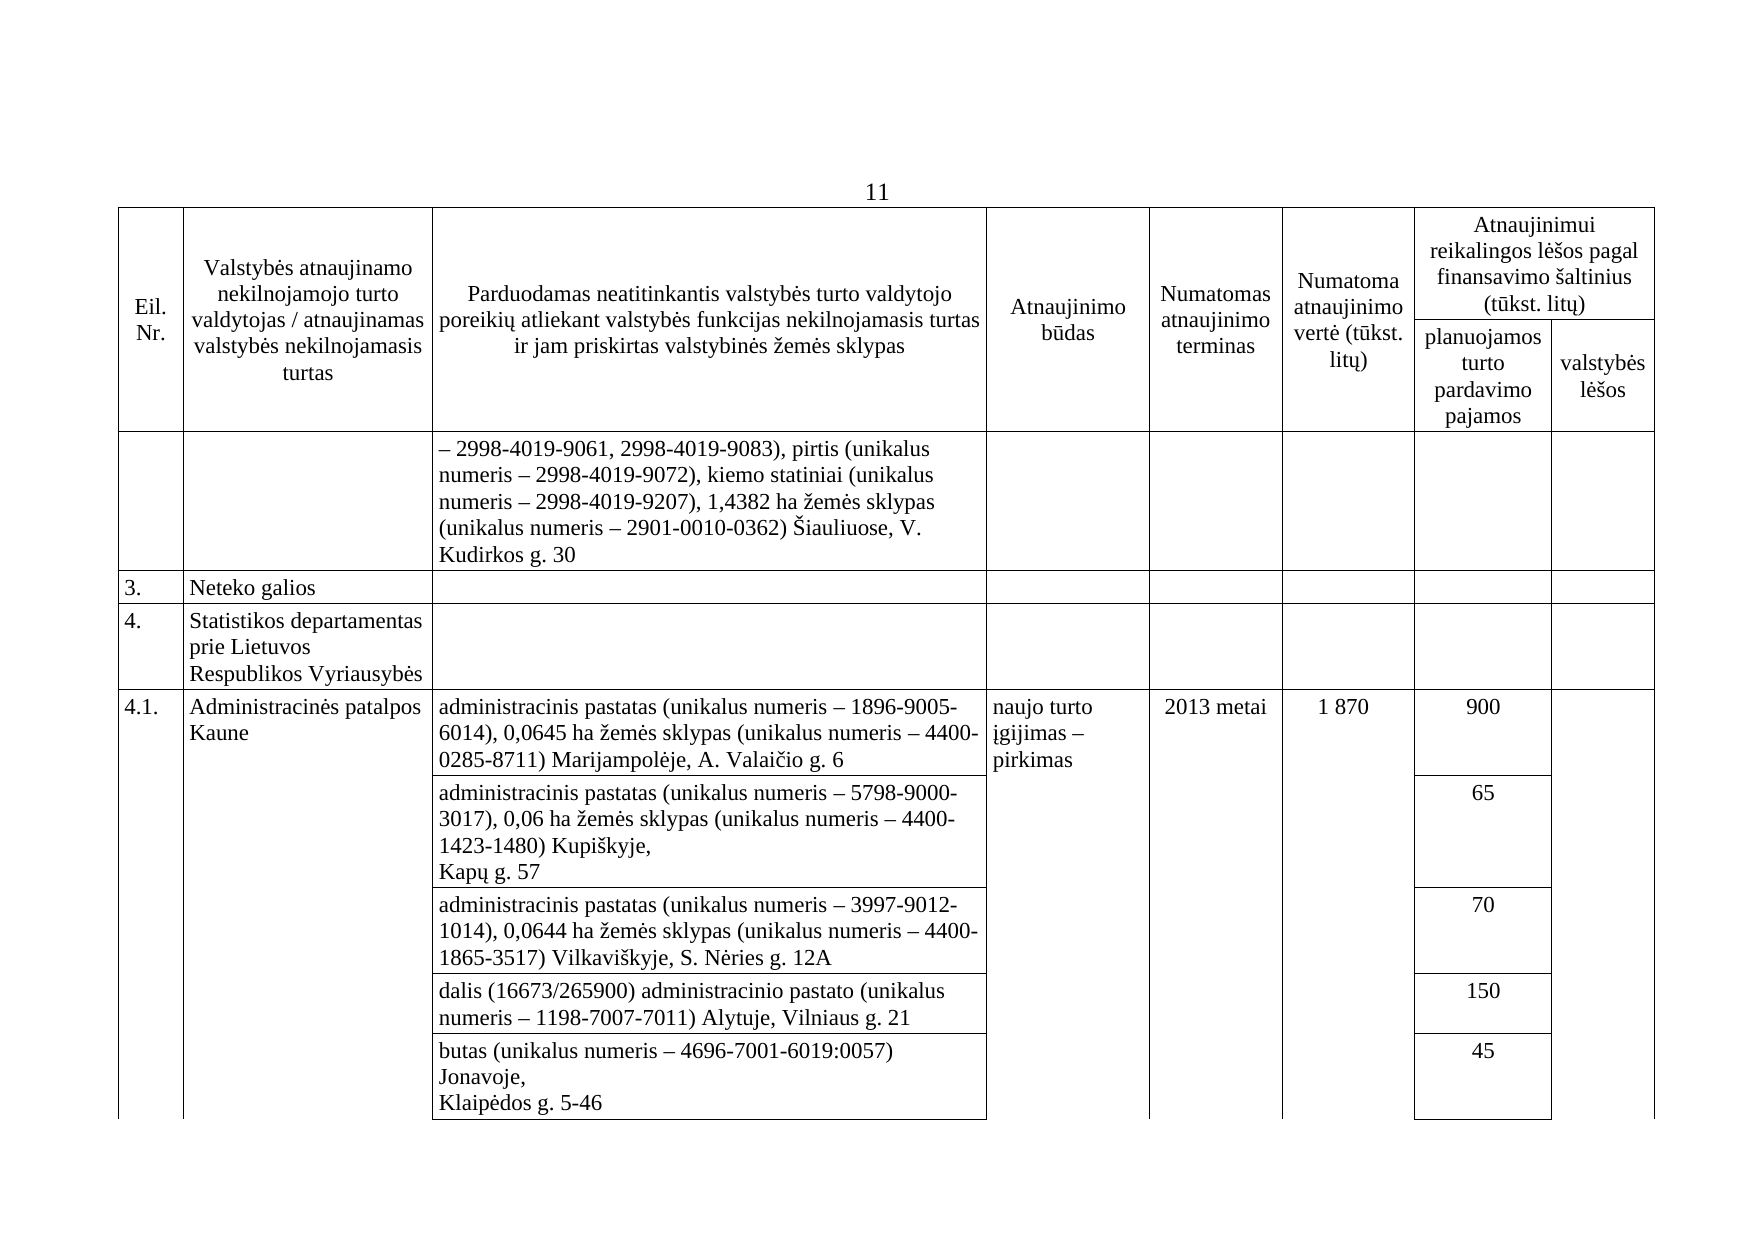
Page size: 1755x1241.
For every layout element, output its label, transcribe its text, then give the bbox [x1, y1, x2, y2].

table_cell 45 [1415, 1034, 1551, 1119]
table_cell [119, 887, 183, 973]
table_cell [987, 775, 1149, 887]
table_cell [1552, 604, 1654, 689]
table_cell 70 [1415, 888, 1551, 973]
table_cell administracinis pastatas (unikalus numeris – 3997-9012-1014), 0,0644 ha žemės sklypas (unikalus numeris – 4400-1865-3517) Vilkaviškyje, S. Nėries g. 12A [433, 888, 986, 973]
table_cell [987, 1033, 1149, 1119]
table_cell [1283, 973, 1414, 1033]
table_cell [1415, 571, 1551, 603]
table_cell [1552, 973, 1654, 1033]
table_header Numatomas atnaujinimo terminas [1150, 208, 1282, 431]
table_cell 3. [119, 571, 183, 603]
table_cell [1552, 571, 1654, 603]
table_cell [1415, 604, 1551, 689]
table_header Valstybės atnaujinamo nekilnojamojo turto valdytojas / atnaujinamas valstybės nekilnojamasis turtas [184, 208, 432, 431]
table_cell dalis (16673/265900) administracinio pastato (unikalus numeris – 1198-7007-7011) Alytuje, Vilniaus g. 21 [433, 974, 986, 1033]
table_cell 1 870 [1283, 690, 1414, 775]
table_cell [1415, 432, 1551, 570]
table_cell [1150, 775, 1282, 887]
table_cell [119, 973, 183, 1033]
table_cell administracinis pastatas (unikalus numeris – 5798-9000-3017), 0,06 ha žemės sklypas (unikalus numeris – 4400-1423-1480) Kupiškyje, Kapų g. 57 [433, 776, 986, 887]
table_cell [1283, 432, 1414, 570]
table_cell [1150, 1033, 1282, 1119]
table_cell Statistikos departamentas prie Lietuvos Respublikos Vyriausybės [184, 604, 432, 689]
table_cell [1283, 1033, 1414, 1119]
table_cell [987, 571, 1149, 603]
table_cell [433, 604, 986, 689]
table_cell [1552, 887, 1654, 973]
table_cell Administracinės patalpos Kaune [184, 690, 432, 775]
table_cell [1552, 775, 1654, 887]
table_cell [184, 973, 432, 1033]
table_cell [433, 571, 986, 603]
table_cell [119, 1033, 183, 1119]
table_cell [1283, 775, 1414, 887]
table_cell [184, 775, 432, 887]
table_cell [184, 1033, 432, 1119]
table_cell 2013 metai [1150, 690, 1282, 775]
table_header Eil. Nr. [119, 208, 183, 431]
table_cell [1552, 1033, 1654, 1119]
table_cell [1283, 887, 1414, 973]
table_cell [184, 887, 432, 973]
table_cell [119, 775, 183, 887]
table_cell administracinis pastatas (unikalus numeris – 1896-9005-6014), 0,0645 ha žemės sklypas (unikalus numeris – 4400-0285-8711) Marijampolėje, A. Valaičio g. 6 [433, 690, 986, 775]
table_cell planuojamos turto pardavimo pajamos [1415, 320, 1551, 431]
table_cell – 2998-4019-9061, 2998-4019-9083), pirtis (unikalus numeris – 2998-4019-9072), kiemo statiniai (unikalus numeris – 2998-4019-9207), 1,4382 ha žemės sklypas (unikalus numeris – 2901-0010-0362) Šiauliuose, V. Kudirkos g. 30 [433, 432, 986, 570]
table_cell [987, 973, 1149, 1033]
table_cell [987, 604, 1149, 689]
table_cell [1283, 604, 1414, 689]
table_cell Neteko galios [184, 571, 432, 603]
table_header Atnaujinimui reikalingos lėšos pagal finansavimo šaltinius (tūkst. litų) [1415, 208, 1654, 319]
table_cell [1150, 887, 1282, 973]
table_header Parduodamas neatitinkantis valstybės turto valdytojo poreikių atliekant valstybės funkcijas nekilnojamasis turtas ir jam priskirtas valstybinės žemės sklypas [433, 208, 986, 431]
table_cell naujo turto įgijimas – pirkimas [987, 690, 1149, 775]
table_cell [1150, 604, 1282, 689]
table_cell [1552, 690, 1654, 775]
table_cell [1283, 571, 1414, 603]
table_cell [1150, 973, 1282, 1033]
table_cell 65 [1415, 776, 1551, 887]
table_cell [987, 887, 1149, 973]
table_cell 150 [1415, 974, 1551, 1033]
table_cell [987, 432, 1149, 570]
table_header Atnaujinimo būdas [987, 208, 1149, 431]
table_cell valstybės lėšos [1552, 320, 1654, 431]
table_cell [1552, 432, 1654, 570]
table_cell 900 [1415, 690, 1551, 775]
table_cell butas (unikalus numeris – 4696-7001-6019:0057) Jonavoje, Klaipėdos g. 5-46 [433, 1034, 986, 1119]
table_cell [1150, 432, 1282, 570]
table_cell 4. [119, 604, 183, 689]
table_cell [119, 432, 183, 570]
table_cell 4.1. [119, 690, 183, 775]
table_cell [1150, 571, 1282, 603]
table_header Numatoma atnaujinimo vertė (tūkst. litų) [1283, 208, 1414, 431]
table_cell [184, 432, 432, 570]
